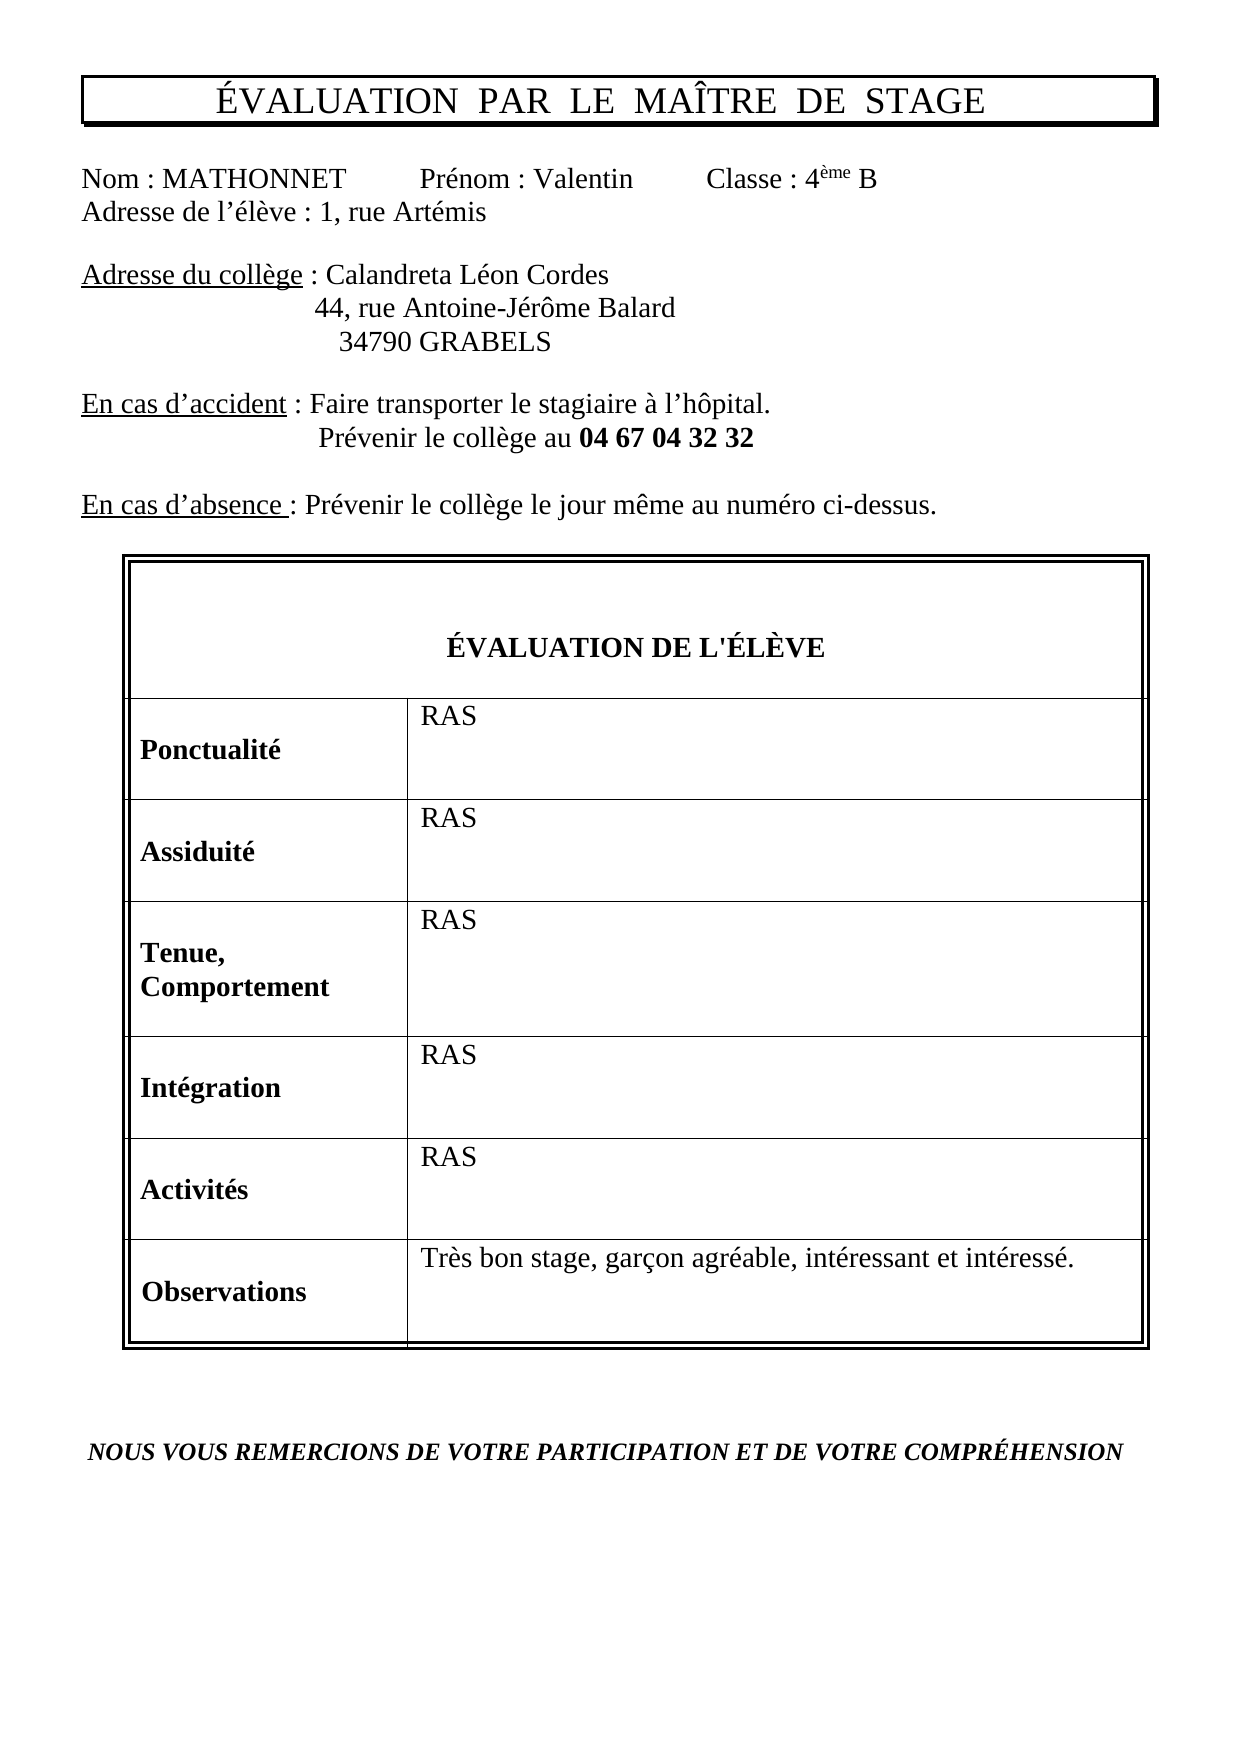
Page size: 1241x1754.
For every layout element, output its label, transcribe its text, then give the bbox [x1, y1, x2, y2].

text Adresse de l’élève : 1, rue Artémis [81, 194, 1159, 228]
text En cas d’accident : Faire transporter le stagiaire à l’hôpital. [81, 386, 1159, 420]
table_cell Ponctualité [131, 699, 407, 799]
text NOUS VOUS REMERCIONS DE VOTRE PARTICIPATION ET DE VOTRE COMPRÉHENSION [81, 1437, 1159, 1465]
text Adresse du collège : Calandreta Léon Cordes [81, 257, 1159, 290]
text ÉVALUATION PAR LE MAÎTRE DE STAGE [84, 78, 1153, 121]
table_cell Observations [131, 1240, 407, 1341]
text Prévenir le collège au 04 67 04 32 32 [222, 420, 1165, 453]
text 44, rue Antoine-Jérôme Balard [81, 290, 1159, 324]
table_cell Tenue, Comportement [131, 902, 407, 1036]
table_header ÉVALUATION DE L'ÉLÈVE [127, 557, 1145, 697]
text Nom : MATHONNET Prénom : Valentin Classe : 4ème B [81, 161, 1159, 194]
table_cell Intégration [131, 1037, 407, 1138]
table_cell Très bon stage, garçon agréable, intéressant et intéressé. [408, 1240, 1141, 1341]
text En cas d’absence : Prévenir le collège le jour même au numéro ci-dessus. [81, 487, 1159, 520]
table_cell RAS [408, 902, 1141, 1036]
table_cell RAS [408, 1037, 1141, 1138]
table_cell Activités [131, 1139, 407, 1239]
table_cell RAS [408, 699, 1141, 799]
text 34790 GRABELS [81, 324, 1159, 357]
table_cell Assiduité [131, 800, 407, 901]
table_cell RAS [408, 1139, 1141, 1239]
table_cell RAS [408, 800, 1141, 901]
